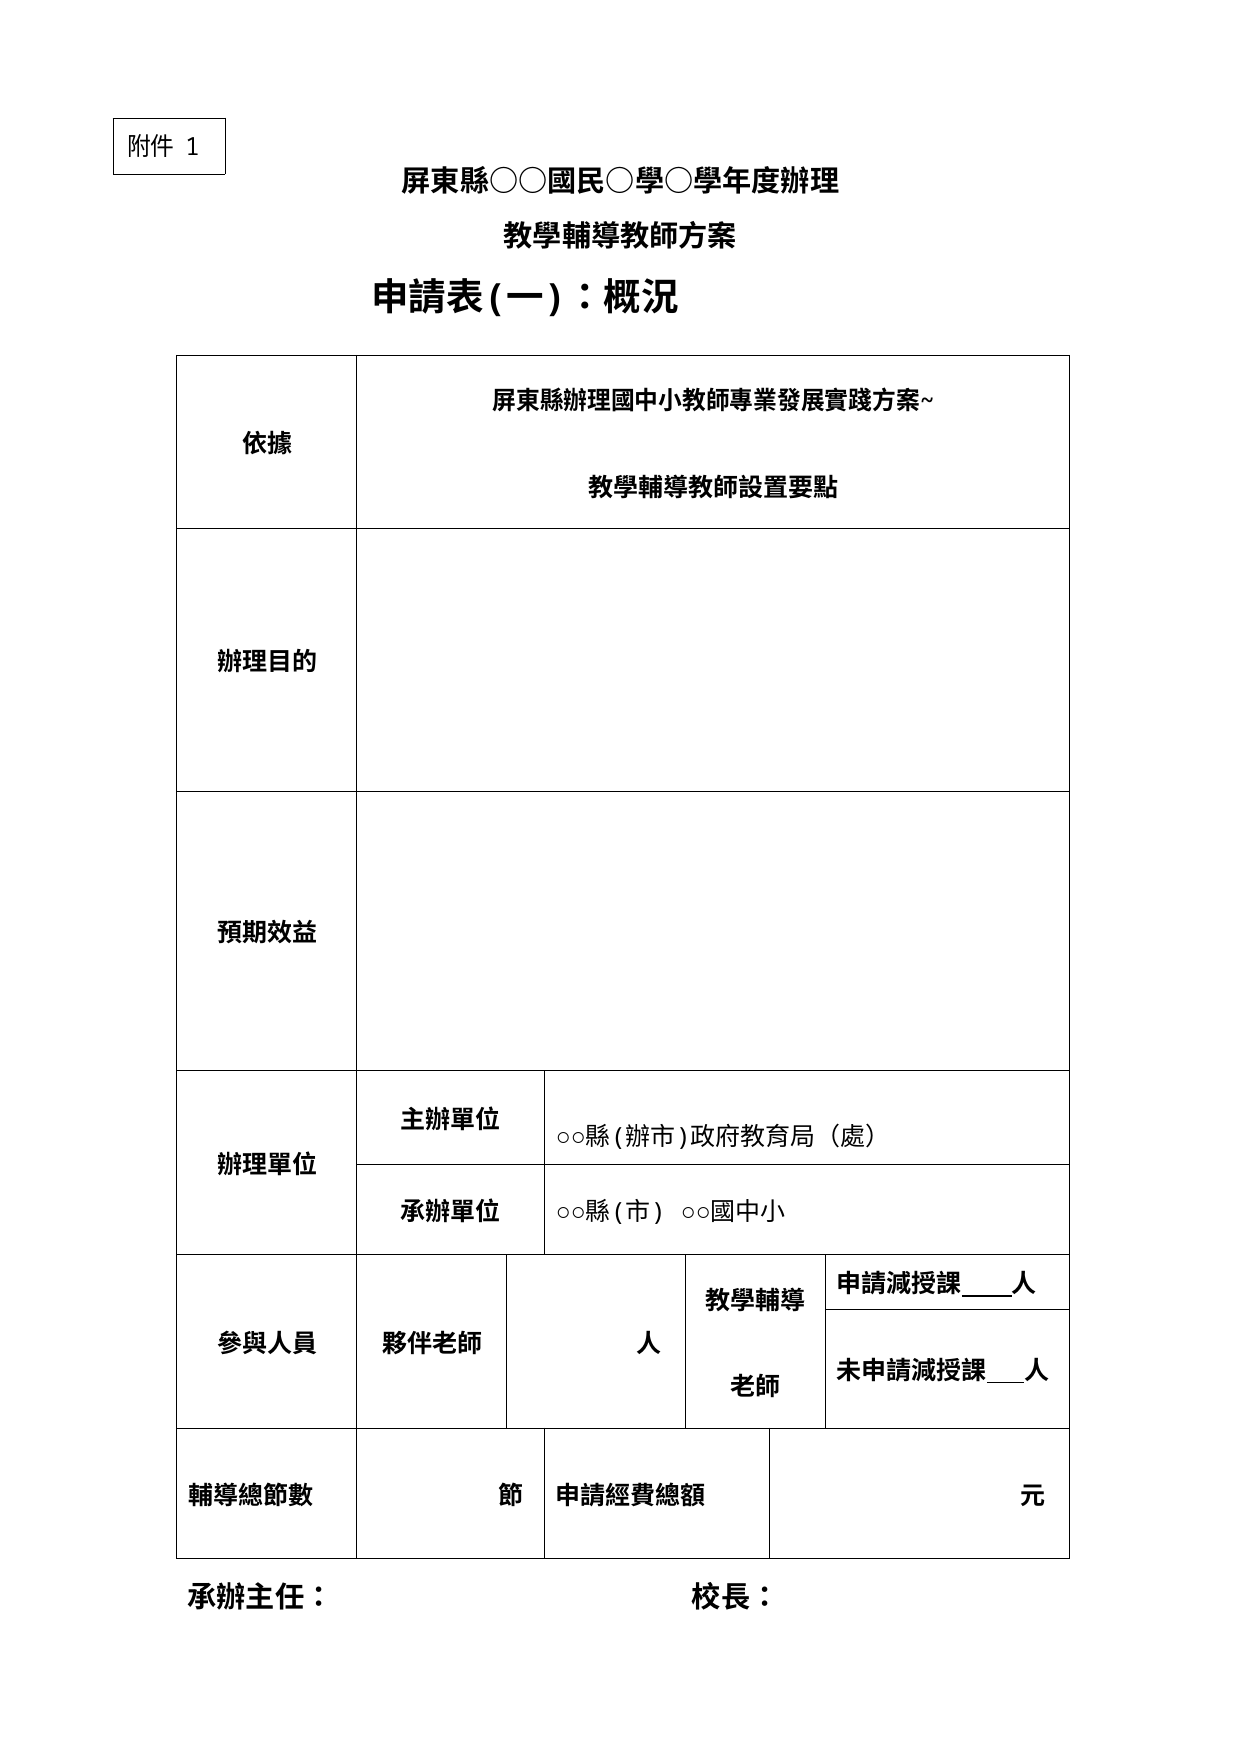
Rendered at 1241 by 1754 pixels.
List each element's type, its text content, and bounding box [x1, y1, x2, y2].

table_cell 參與人員 [177, 1255, 356, 1428]
table_cell 主辦單位 [357, 1071, 544, 1163]
table_cell 教學輔導 老師 [686, 1255, 825, 1428]
text 教學輔導教師方案 [283, 212, 957, 254]
text 承辦主任： 校長： [187, 1569, 1148, 1617]
table_cell 申請經費總額 [545, 1429, 769, 1558]
table_cell ○○縣(市) ○○國中小 [545, 1165, 1069, 1254]
table_cell 人 [507, 1255, 685, 1428]
table_cell 節 [357, 1429, 544, 1558]
table_cell ○○縣(辦市)政府教育局（處） [545, 1071, 1069, 1163]
subtitle 申請表(一)：概況 [92, 267, 958, 322]
table_cell 元 [770, 1429, 1069, 1558]
table_cell 夥伴老師 [357, 1255, 506, 1428]
table_header 依據 [177, 356, 356, 528]
text [114, 119, 225, 174]
table_cell [357, 792, 1069, 1070]
table_cell 承辦單位 [357, 1165, 544, 1254]
table_cell 輔導總節數 [177, 1429, 356, 1558]
text 屏東縣○○國民○學○學年度辦理 [283, 157, 957, 200]
table_cell 辦理目的 [177, 529, 356, 791]
table_cell 辦理單位 [177, 1071, 356, 1254]
table_cell 未申請減授課 人 [826, 1310, 1069, 1428]
text 附件 1 [128, 127, 225, 163]
table_header 屏東縣辦理國中小教師專業發展實踐方案~ 教學輔導教師設置要點 [357, 356, 1069, 528]
table_cell 申請減授課 人 [826, 1255, 1069, 1309]
table_cell [357, 529, 1069, 791]
table_cell 預期效益 [177, 792, 356, 1070]
